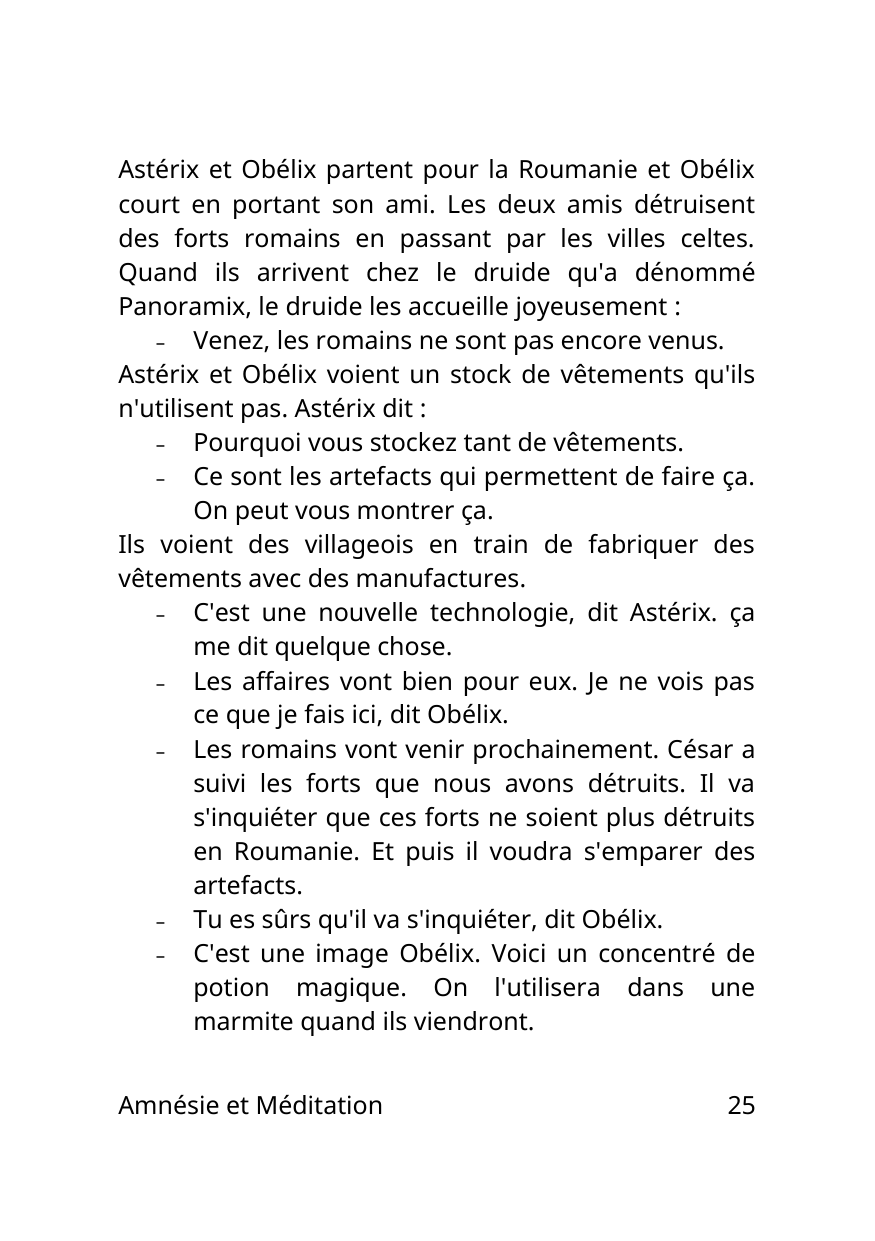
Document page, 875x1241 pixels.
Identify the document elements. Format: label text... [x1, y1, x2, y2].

list Les affaires vont bien pour eux. Je ne vois pas ce que je fais ici, dit Obélix. [156, 663, 756, 731]
list C'est une image Obélix. Voici un concentré de potion magique. On l'utilisera dans une marmite quand ils viendront. [156, 936, 756, 1038]
list Tu es sûrs qu'il va s'inquiéter, dit Obélix. [156, 902, 756, 936]
list Ce sont les artefacts qui permettent de faire ça. On peut vous montrer ça. [156, 459, 756, 527]
list C'est une nouvelle technologie, dit Astérix. ça me dit quelque chose. [156, 595, 756, 663]
list Les romains vont venir prochainement. César a suivi les forts que nous avons détruits. Il va s'inquiéter que ces forts ne soient plus détruits en Roumanie. Et puis il voudra s'emparer des artefacts. [156, 731, 756, 902]
text Ils voient des villageois en train de fabriquer des vêtements avec des manufactures. [118, 527, 756, 595]
text Astérix et Obélix partent pour la Roumanie et Obélix court en portant son ami. Les deux amis détruisent des forts romains en passant par les villes celtes. Quand ils arrivent chez le druide qu'a dénommé Panoramix, le druide les accueille joyeusement : [118, 152, 756, 322]
text Astérix et Obélix voient un stock de vêtements qu'ils n'utilisent pas. Astérix dit : [118, 357, 756, 425]
list Pourquoi vous stockez tant de vêtements. [156, 425, 756, 459]
list Venez, les romains ne sont pas encore venus. [156, 322, 756, 357]
